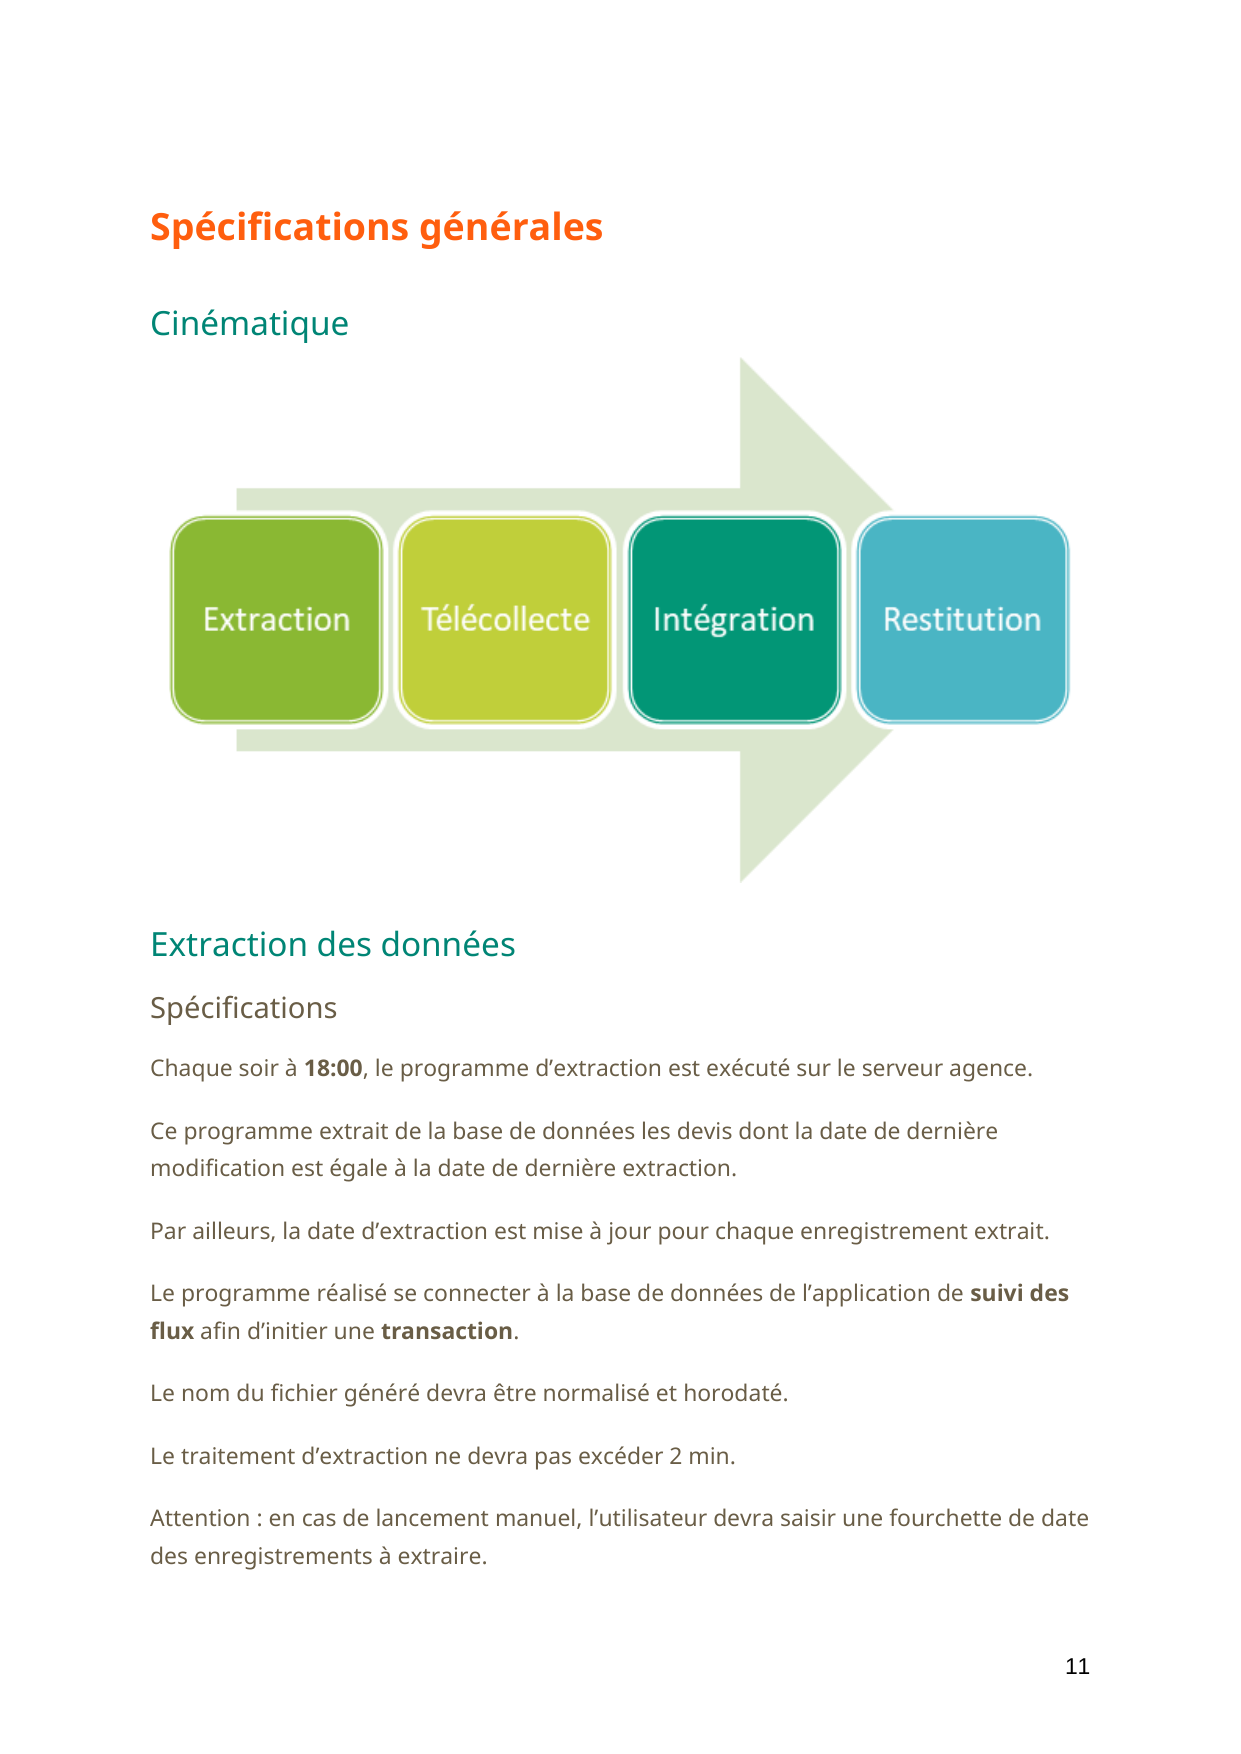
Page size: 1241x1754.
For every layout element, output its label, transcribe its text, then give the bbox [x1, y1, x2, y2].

text Le nom du fichier généré devra être normalisé et horodaté. [150, 1377, 1090, 1408]
text Ce programme extrait de la base de données les devis dont la date de dernière modification est égale à la date de dernière extraction. [150, 1114, 1090, 1183]
text Le traitement d’extraction ne devra pas excéder 2 min. [150, 1439, 1090, 1471]
subtitle Spécifications [150, 987, 1090, 1027]
subtitle Extraction des données [150, 921, 1090, 967]
text Attention : en cas de lancement manuel, l’utilisateur devra saisir une fourchette de date des enregistrements à extraire. [150, 1502, 1090, 1571]
subtitle Spécifications générales [150, 200, 1090, 251]
subtitle Cinématique [150, 300, 1090, 345]
text Par ailleurs, la date d’extraction est mise à jour pour chaque enregistrement extrait. [150, 1214, 1090, 1246]
text Le programme réalisé se connecter à la base de données de l’application de suivi des flux afin d’initier une transaction. [150, 1277, 1090, 1346]
text Chaque soir à 18:00, le programme d’extraction est exécuté sur le serveur agence. [150, 1052, 1090, 1083]
picture [165, 357, 1075, 883]
